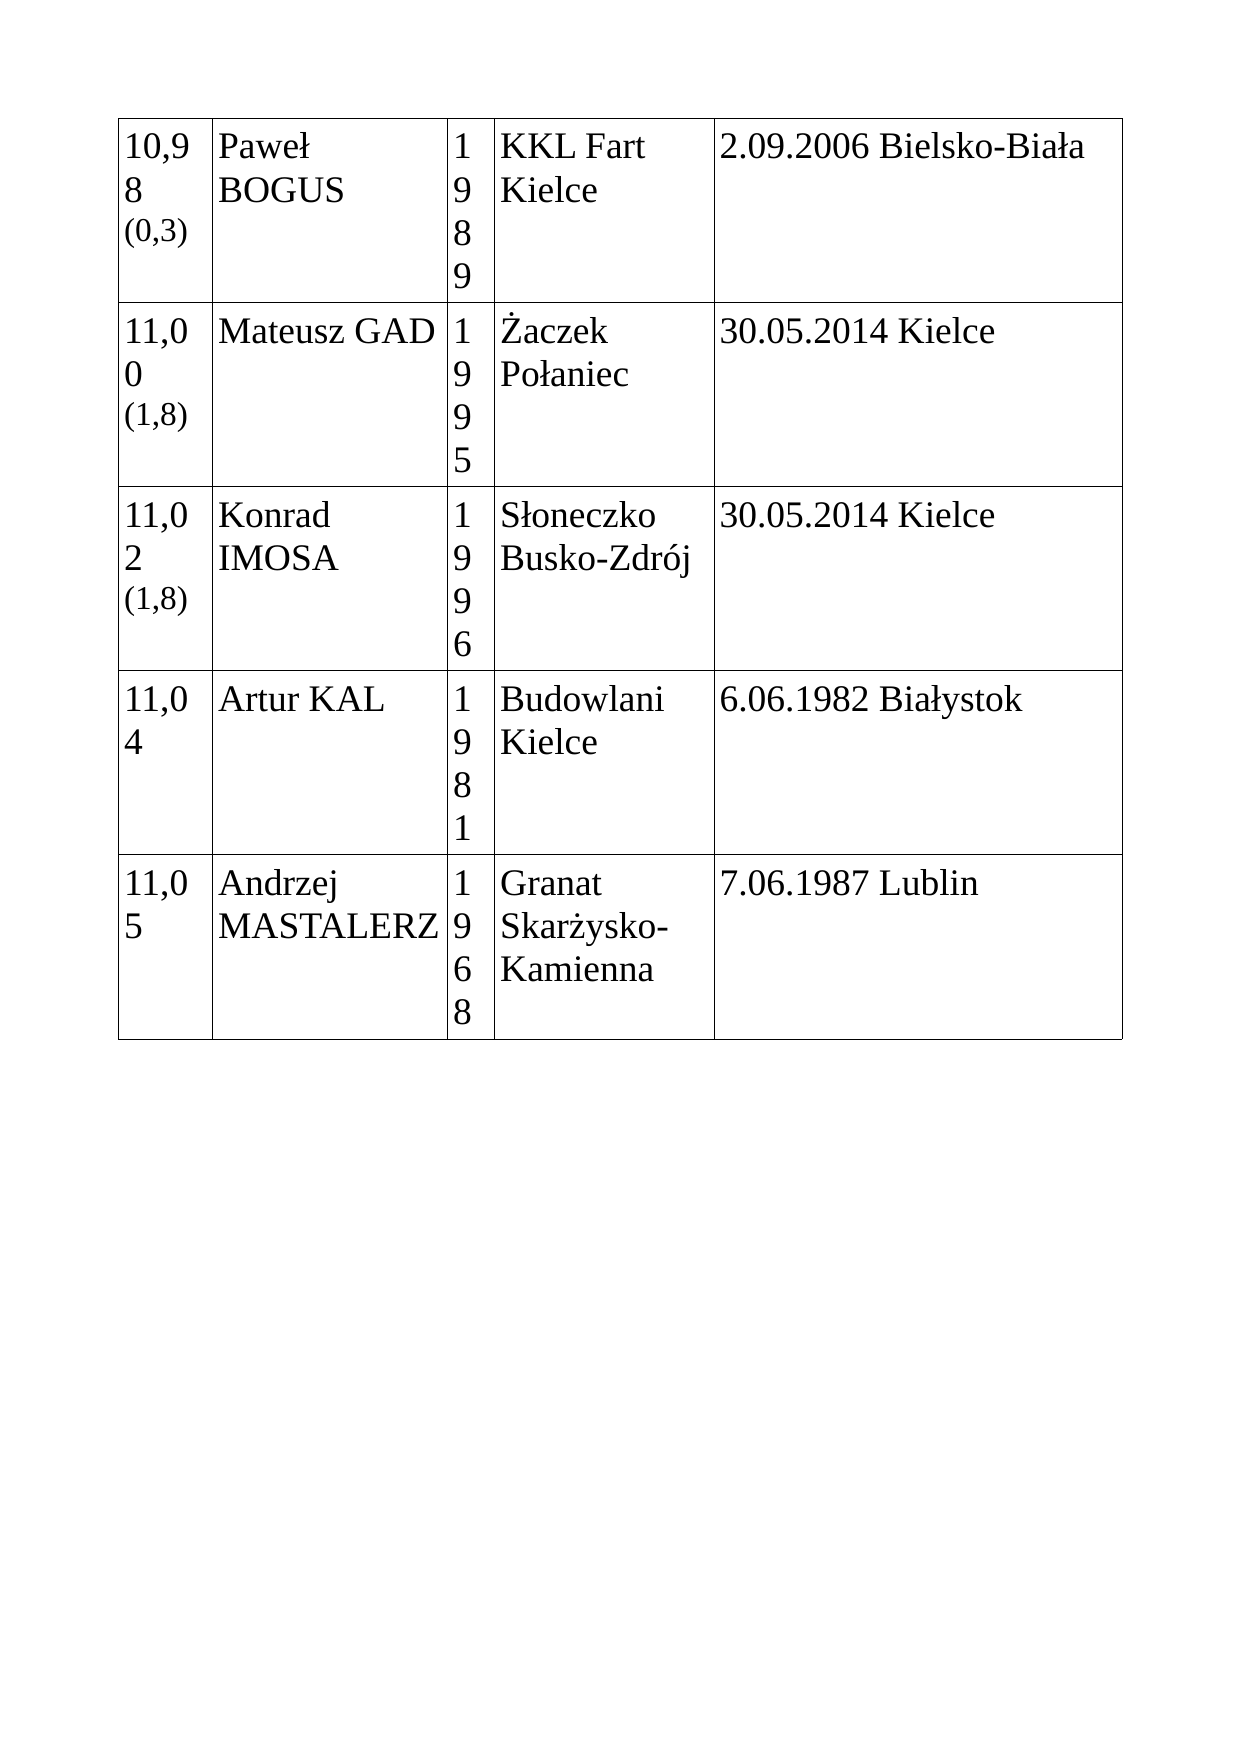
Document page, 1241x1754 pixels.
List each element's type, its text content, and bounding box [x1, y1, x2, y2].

table_cell 1995 [448, 303, 494, 486]
table_cell 10,98 (0,3) [119, 119, 212, 302]
table_cell 1968 [448, 855, 494, 1038]
table_cell 11,02 (1,8) [119, 487, 212, 670]
table_cell Słoneczko Busko-Zdrój [495, 487, 714, 670]
table_cell Żaczek Połaniec [495, 303, 714, 486]
table_cell 7.06.1987 Lublin [715, 855, 1122, 1038]
table_cell Mateusz GAD [213, 303, 447, 486]
table_cell KKL Fart Kielce [495, 119, 714, 302]
table_cell 2.09.2006 Bielsko-Biała [715, 119, 1122, 302]
table_cell Artur KAL [213, 671, 447, 854]
table_cell Konrad IMOSA [213, 487, 447, 670]
table_cell Granat Skarżysko-Kamienna [495, 855, 714, 1038]
table_cell Paweł BOGUS [213, 119, 447, 302]
table_cell 1989 [448, 119, 494, 302]
table_cell 11,05 [119, 855, 212, 1038]
table_cell 11,00 (1,8) [119, 303, 212, 486]
table_cell 30.05.2014 Kielce [715, 303, 1122, 486]
table_cell 1996 [448, 487, 494, 670]
table_cell 1981 [448, 671, 494, 854]
table_cell 11,04 [119, 671, 212, 854]
table_cell Budowlani Kielce [495, 671, 714, 854]
table_cell 30.05.2014 Kielce [715, 487, 1122, 670]
table_cell Andrzej MASTALERZ [213, 855, 447, 1038]
table_cell 6.06.1982 Białystok [715, 671, 1122, 854]
